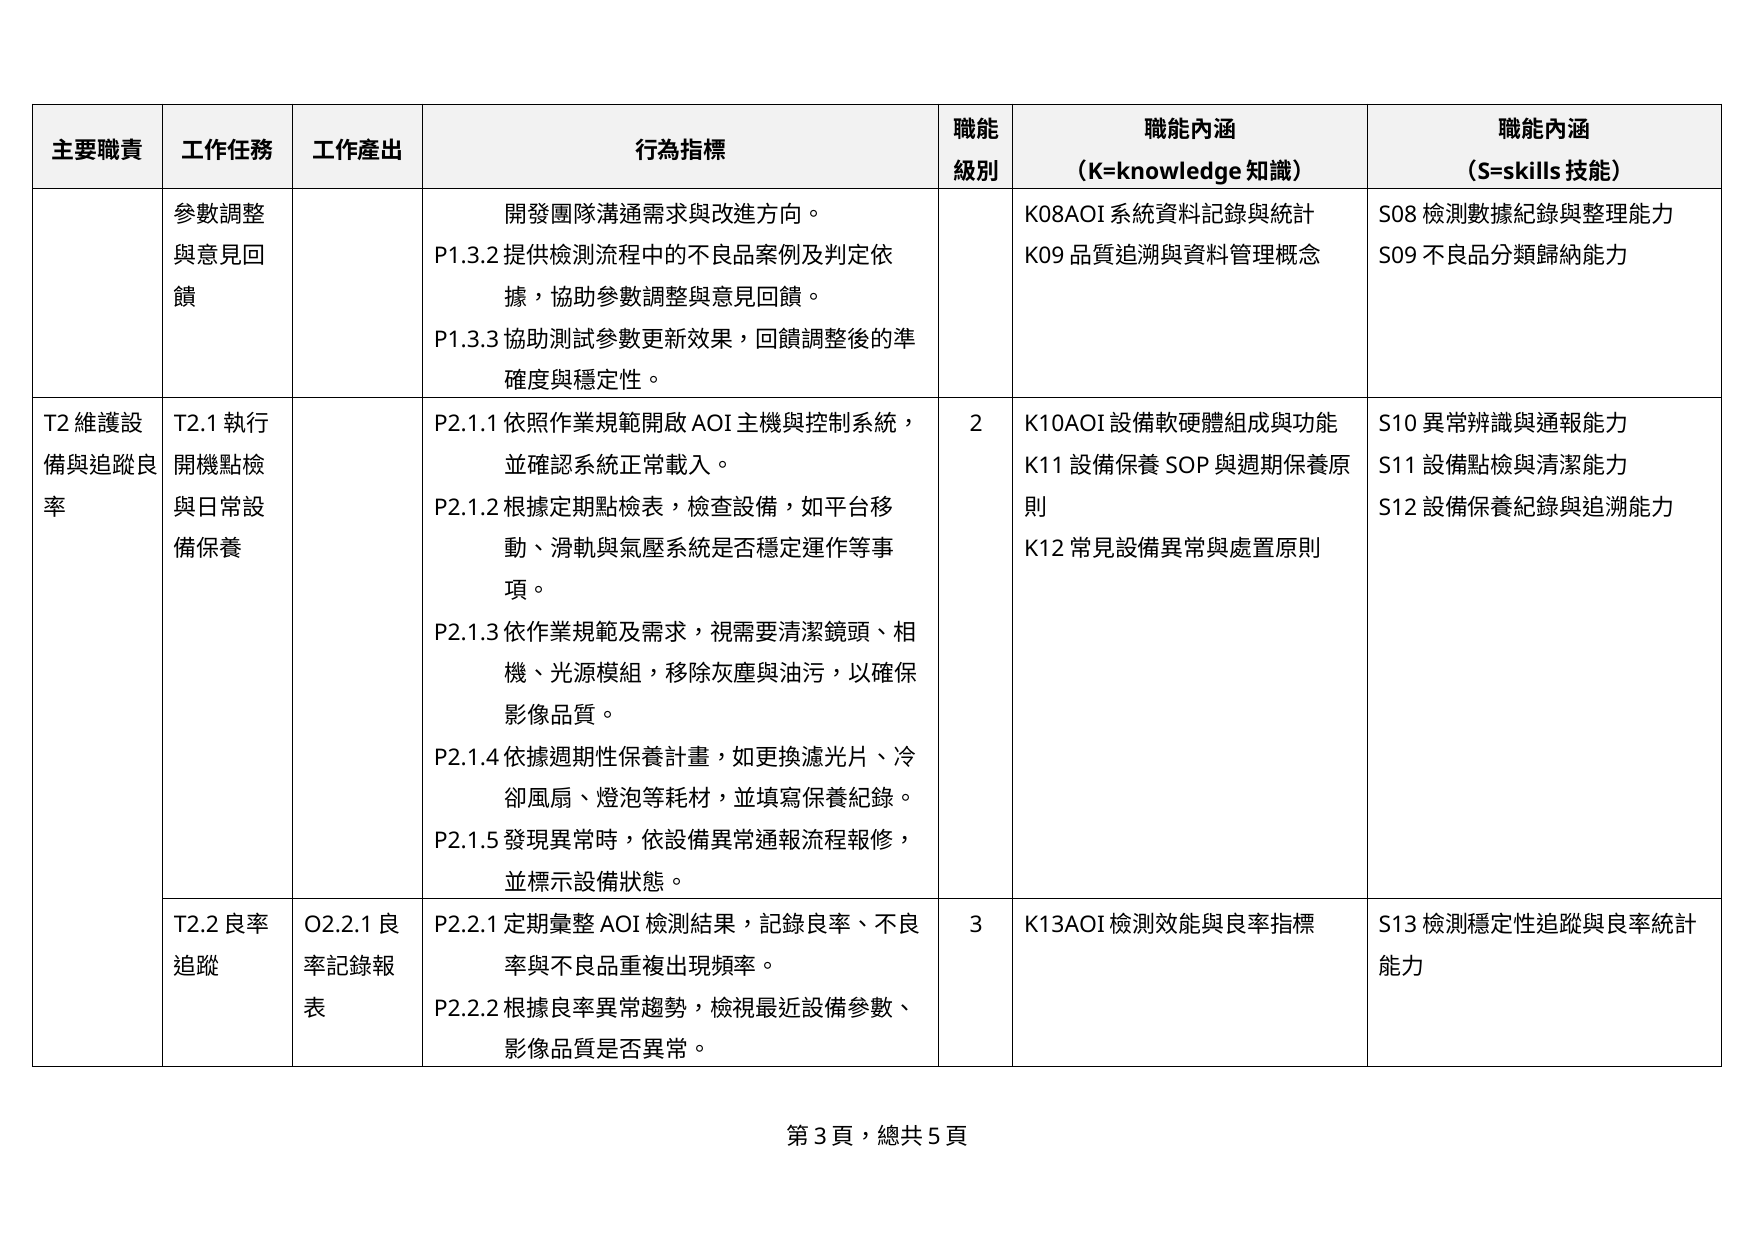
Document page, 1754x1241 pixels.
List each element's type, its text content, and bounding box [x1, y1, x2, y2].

table_cell [293, 398, 422, 898]
table_cell K10AOI設備軟硬體組成與功能 K11設備保養SOP與週期保養原則 K12常見設備異常與處置原則 [1013, 398, 1367, 898]
table_cell T2.2良率追蹤 [163, 899, 292, 1066]
table_cell [293, 189, 422, 397]
table_cell S13檢測穩定性追蹤與良率統計能力 [1368, 899, 1721, 1066]
table_cell T2.1執行開機點檢與日常設備保養 [163, 398, 292, 898]
table_header 工作產出 [293, 105, 422, 188]
table_header 職能內涵 （K=knowledge知識） [1013, 105, 1367, 188]
table_header 職能 級別 [939, 105, 1012, 188]
table_cell 2 [939, 398, 1012, 898]
table_header 行為指標 [423, 105, 938, 188]
table_cell P2.1.1依照作業規範開啟AOI主機與控制系統，並確認系統正常載入。 P2.1.2根據定期點檢表，檢查設備，如平台移動、滑軌與氣壓系統是否穩定運作等事項。 P2.1.3依作業規範及需求，視需要清潔鏡頭、相機、光源模組，移除灰塵與油污，以確保影像品質。 P2.1.4依據週期性保養計畫，如更換濾光片、冷卻風扇、燈泡等耗材，並填寫保養紀錄。 P2.1.5發現異常時，依設備異常通報流程報修，並標示設備狀態。 [423, 398, 938, 898]
table_header 工作任務 [163, 105, 292, 188]
table_cell 開發團隊溝通需求與改進方向。 P1.3.2提供檢測流程中的不良品案例及判定依據，協助參數調整與意見回饋。 P1.3.3協助測試參數更新效果，回饋調整後的準確度與穩定性。 [423, 189, 938, 397]
table_cell [939, 189, 1012, 397]
table_cell O2.2.1良率記錄報表 [293, 899, 422, 1066]
table_cell S08檢測數據紀錄與整理能力 S09不良品分類歸納能力 [1368, 189, 1721, 397]
table_cell K13AOI檢測效能與良率指標 [1013, 899, 1367, 1066]
table_cell 參數調整與意見回饋 [163, 189, 292, 397]
table_header 職能內涵 （S=skills技能） [1368, 105, 1721, 188]
table_cell [33, 189, 162, 397]
table_cell K08AOI系統資料記錄與統計 K09品質追溯與資料管理概念 [1013, 189, 1367, 397]
table_cell S10異常辨識與通報能力 S11設備點檢與清潔能力 S12設備保養紀錄與追溯能力 [1368, 398, 1721, 898]
table_cell 3 [939, 899, 1012, 1066]
table_cell P2.2.1定期彙整AOI檢測結果，記錄良率、不良率與不良品重複出現頻率。 P2.2.2根據良率異常趨勢，檢視最近設備參數、影像品質是否異常。 [423, 899, 938, 1066]
table_header 主要職責 [33, 105, 162, 188]
table_cell T2維護設備與追蹤良率 [33, 398, 162, 1066]
